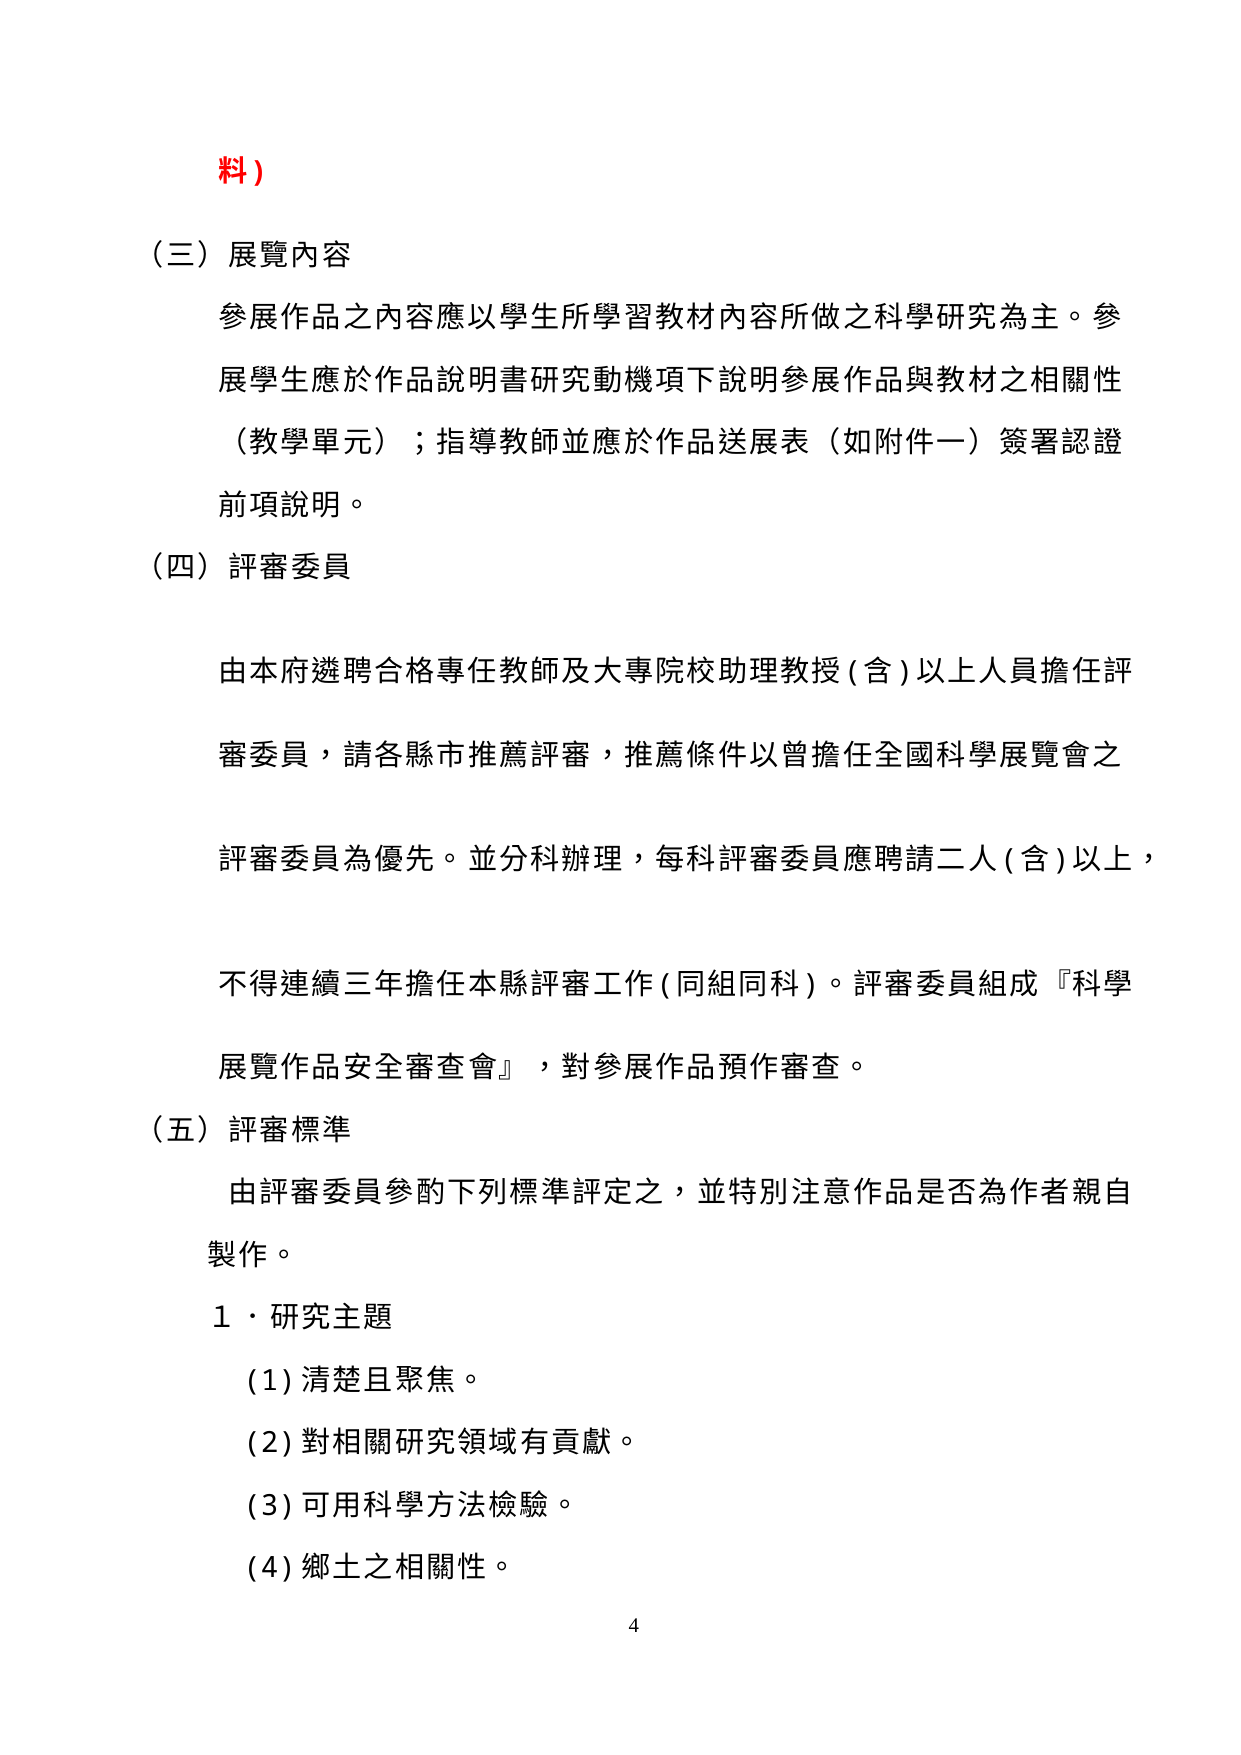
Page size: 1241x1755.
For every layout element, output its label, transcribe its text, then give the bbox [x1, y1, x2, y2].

text (4)鄉土之相關性。 [133, 1523, 1133, 1586]
text （四）評審委員 [133, 523, 1133, 586]
text 參展作品之內容應以學生所學習教材內容所做之科學研究為主。參展學生應於作品說明書研究動機項下說明參展作品與教材之相關性（教學單元）；指導教師並應於作品送展表（如附件一）簽署認證前項說明。 [208, 273, 1133, 523]
text （五）評審標準 [133, 1086, 1133, 1148]
text （三）展覽內容 [133, 211, 1133, 273]
text 由本府遴聘合格專任教師及大專院校助理教授(含)以上人員擔任評審委員，請各縣市推薦評審，推薦條件以曾擔任全國科學展覽會之評審委員為優先。並分科辦理，每科評審委員應聘請二人(含)以上，不得連續三年擔任本縣評審工作(同組同科)。評審委員組成『科學展覽作品安全審查會』，對參展作品預作審查。 [208, 586, 1133, 1086]
text １．研究主題 [133, 1273, 1133, 1336]
text (3)可用科學方法檢驗。 [133, 1461, 1133, 1523]
text 料) [208, 86, 1133, 211]
text 由評審委員參酌下列標準評定之，並特別注意作品是否為作者親自製作。 [133, 1148, 1133, 1273]
text (2)對相關研究領域有貢獻。 [133, 1398, 1133, 1461]
text (1)清楚且聚焦。 [133, 1336, 1133, 1398]
